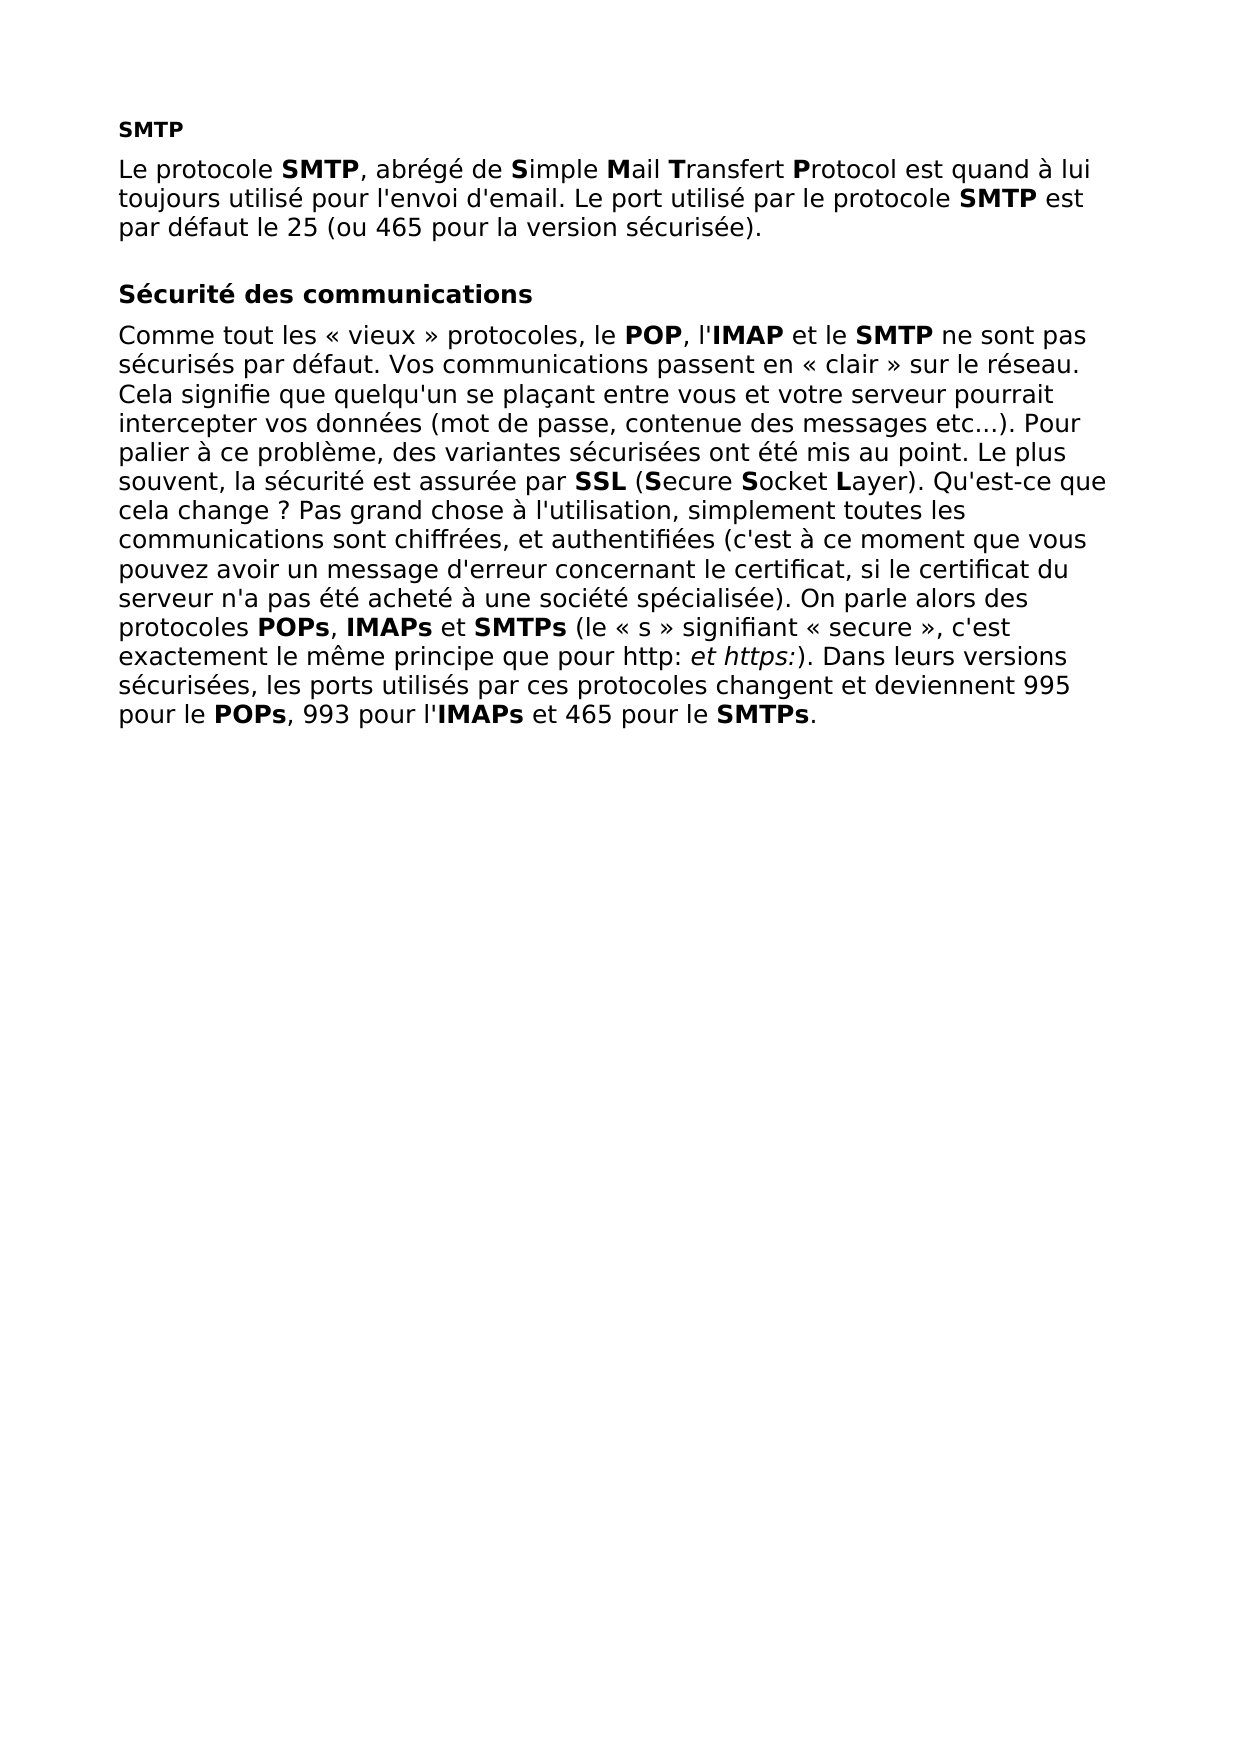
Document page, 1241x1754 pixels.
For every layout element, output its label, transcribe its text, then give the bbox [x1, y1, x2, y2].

subtitle Sécurité des communications [118, 280, 1122, 309]
subtitle SMTP [118, 118, 1122, 142]
text Le protocole SMTP, abrégé de Simple Mail Transfert Protocol est quand à lui toujours utilisé pour l'envoi d'email. Le port utilisé par le protocole SMTP est par défaut le 25 (ou 465 pour la version sécurisée). [118, 155, 1122, 242]
text Comme tout les « vieux » protocoles, le POP, l'IMAP et le SMTP ne sont pas sécurisés par défaut. Vos communications passent en « clair » sur le réseau. Cela signifie que quelqu'un se plaçant entre vous et votre serveur pourrait intercepter vos données (mot de passe, contenue des messages etc...). Pour palier à ce problème, des variantes sécurisées ont été mis au point. Le plus souvent, la sécurité est assurée par SSL (Secure Socket Layer). Qu'est-ce que cela change ? Pas grand chose à l'utilisation, simplement toutes les communications sont chiffrées, et authentifiées (c'est à ce moment que vous pouvez avoir un message d'erreur concernant le certificat, si le certificat du serveur n'a pas été acheté à une société spécialisée). On parle alors des protocoles POPs, IMAPs et SMTPs (le « s » signifiant « secure », c'est exactement le même principe que pour http: et https:). Dans leurs versions sécurisées, les ports utilisés par ces protocoles changent et deviennent 995 pour le POPs, 993 pour l'IMAPs et 465 pour le SMTPs. [118, 322, 1122, 730]
